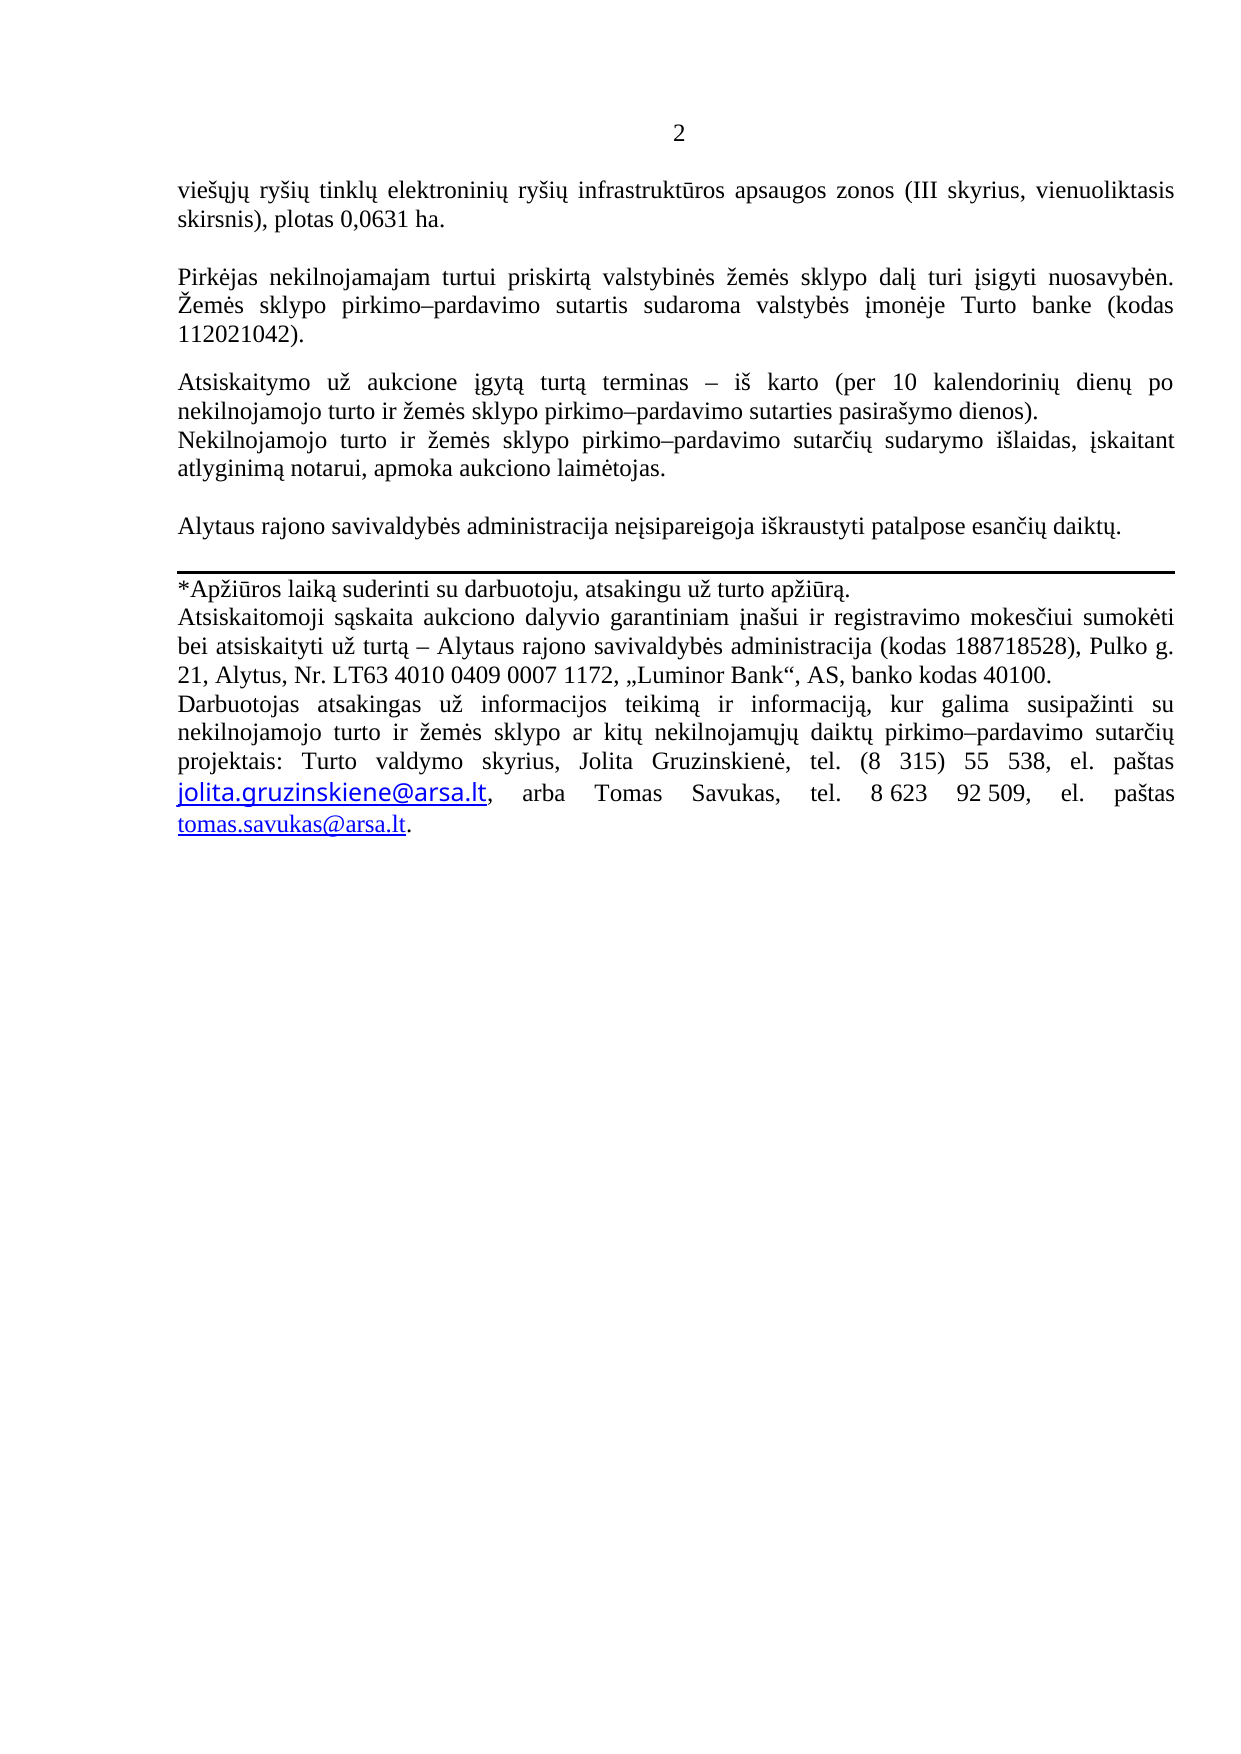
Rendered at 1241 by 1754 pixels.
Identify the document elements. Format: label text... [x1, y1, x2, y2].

text Nekilnojamojo turto ir žemės sklypo pirkimo–pardavimo sutarčių sudarymo išlaidas, įskaitant atlyginimą notarui, apmoka aukciono laimėtojas. [177, 425, 1175, 482]
text Atsiskaitymo už aukcione įgytą turtą terminas – iš karto (per 10 kalendorinių dienų po nekilnojamojo turto ir žemės sklypo pirkimo–pardavimo sutarties pasirašymo dienos). [177, 367, 1175, 425]
text Pirkėjas nekilnojamajam turtui priskirtą valstybinės žemės sklypo dalį turi įsigyti nuosavybėn. Žemės sklypo pirkimo–pardavimo sutartis sudaroma valstybės įmonėje Turto banke (kodas 112021042). [177, 262, 1175, 348]
text *Apžiūros laiką suderinti su darbuotoju, atsakingu už turto apžiūrą. [177, 574, 1175, 602]
text Atsiskaitomoji sąskaita aukciono dalyvio garantiniam įnašui ir registravimo mokesčiui sumokėti bei atsiskaityti už turtą – Alytaus rajono savivaldybės administracija (kodas 188718528), Pulko g. 21, Alytus, Nr. LT63 4010 0409 0007 1172, „Luminor Bank“, AS, banko kodas 40100. [177, 602, 1175, 689]
text Alytaus rajono savivaldybės administracija neįsipareigoja iškraustyti patalpose esančių daiktų. [177, 511, 1175, 540]
text Darbuotojas atsakingas už informacijos teikimą ir informaciją, kur galima susipažinti su nekilnojamojo turto ir žemės sklypo ar kitų nekilnojamųjų daiktų pirkimo–pardavimo sutarčių projektais: Turto valdymo skyrius, Jolita Gruzinskienė, tel. (8 315) 55 538, el. paštas jolita.gruzinskiene@arsa.lt, arba Tomas Savukas, tel. 8 623 92 509, el. paštas tomas.savukas@arsa.lt. [177, 689, 1175, 838]
text viešųjų ryšių tinklų elektroninių ryšių infrastruktūros apsaugos zonos (III skyrius, vienuoliktasis skirsnis), plotas 0,0631 ha. [177, 176, 1175, 233]
